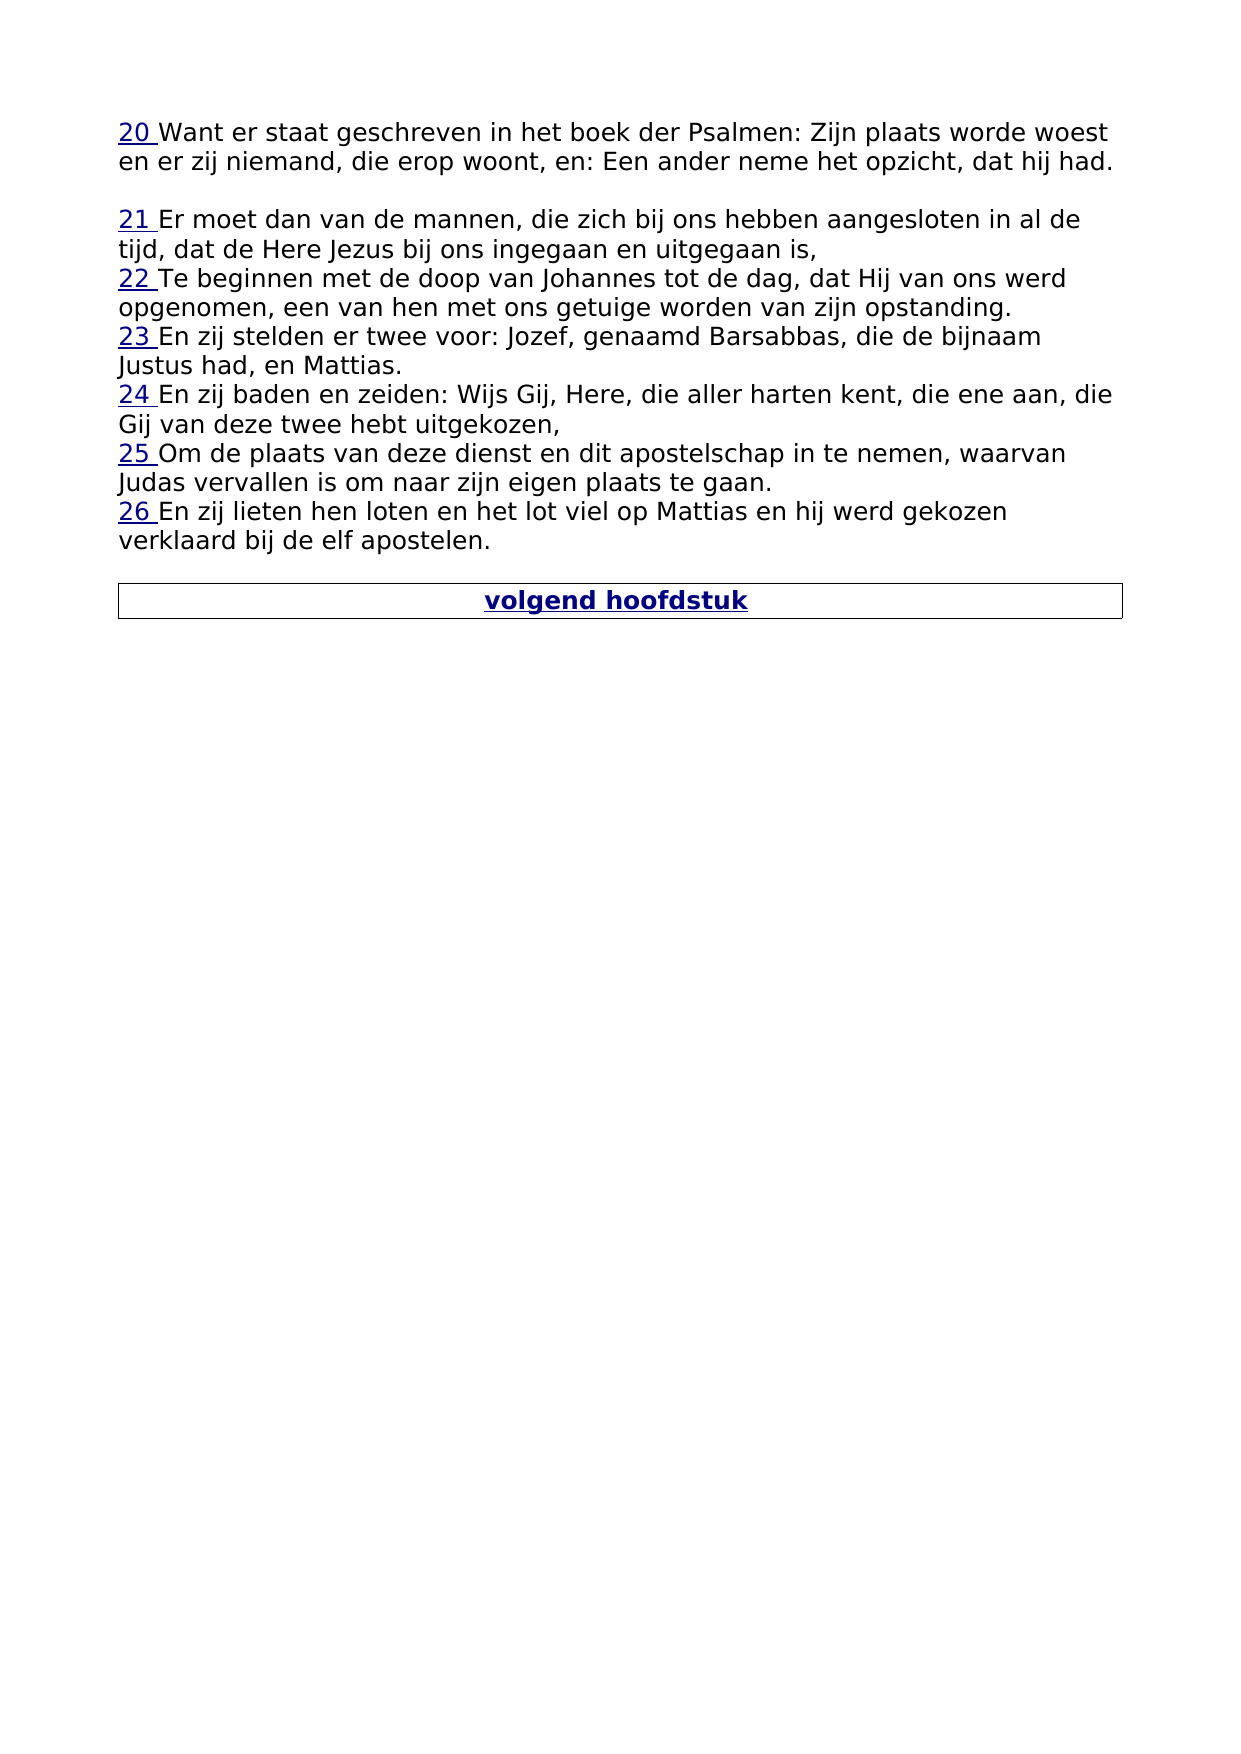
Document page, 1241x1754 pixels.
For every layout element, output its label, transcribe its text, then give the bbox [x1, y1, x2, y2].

text 20 Want er staat geschreven in het boek der Psalmen: Zijn plaats worde woest en er zij niemand, die erop woont, en: Een ander neme het opzicht, dat hij had. 21 Er moet dan van de mannen, die zich bij ons hebben aangesloten in al de tijd, dat de Here Jezus bij ons ingegaan en uitgegaan is, 22 Te beginnen met de doop van Johannes tot de dag, dat Hij van ons werd opgenomen, een van hen met ons getuige worden van zijn opstanding. 23 En zij stelden er twee voor: Jozef, genaamd Barsabbas, die de bijnaam Justus had, en Mattias. 24 En zij baden en zeiden: Wijs Gij, Here, die aller harten kent, die ene aan, die Gij van deze twee hebt uitgekozen, 25 Om de plaats van deze dienst en dit apostelschap in te nemen, waarvan Judas vervallen is om naar zijn eigen plaats te gaan. 26 En zij lieten hen loten en het lot viel op Mattias en hij werd gekozen verklaard bij de elf apostelen. [118, 118, 1122, 556]
table_header volgend hoofdstuk [119, 584, 1122, 618]
